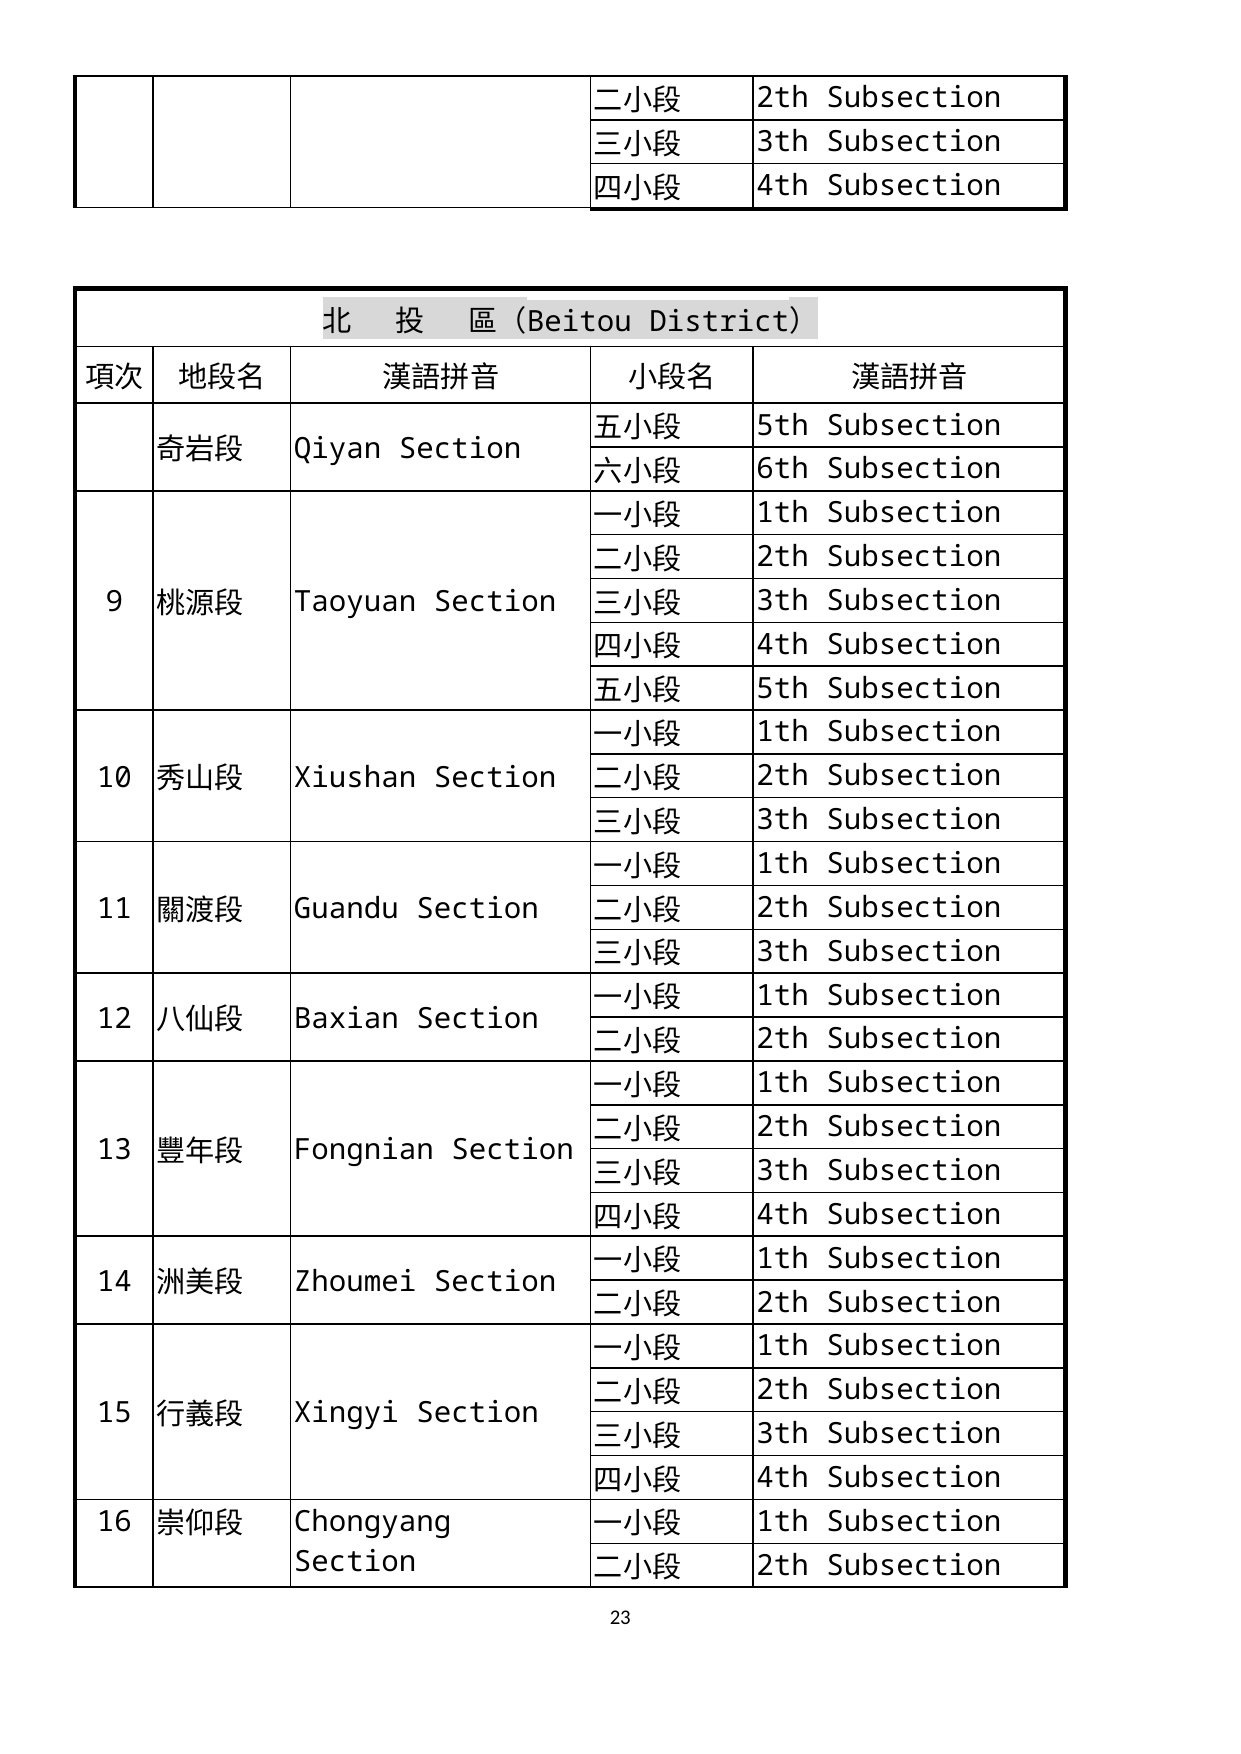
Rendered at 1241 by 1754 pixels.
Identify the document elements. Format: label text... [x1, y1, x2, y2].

table_cell 一小段 [591, 1062, 752, 1104]
table_cell 三小段 [591, 1149, 752, 1192]
table_cell 3th Subsection [754, 930, 1063, 972]
table_cell 漢語拼音 [754, 347, 1063, 402]
table_cell 行義段 [154, 1325, 290, 1498]
table_cell 三小段 [591, 930, 752, 972]
table_cell 2th Subsection [754, 1544, 1063, 1586]
table_cell 四小段 [591, 1456, 752, 1498]
table_cell 二小段 [591, 1281, 752, 1323]
table_cell 一小段 [591, 842, 752, 884]
table_cell 奇岩段 [154, 404, 290, 490]
table_cell 一小段 [591, 1500, 752, 1542]
table_cell 崇仰段 [154, 1500, 290, 1586]
table_cell 關渡段 [154, 842, 290, 972]
table_cell [291, 77, 590, 207]
table_cell Xingyi Section [291, 1325, 590, 1498]
table_cell 三小段 [591, 798, 752, 841]
table_cell 4th Subsection [754, 1193, 1063, 1235]
table_cell 二小段 [591, 1018, 752, 1060]
table_header 北 投 區（Beitou District） [77, 291, 1063, 346]
table_cell 項次 [77, 347, 152, 402]
table_cell 2th Subsection [754, 1369, 1063, 1411]
table_cell 2th Subsection [754, 886, 1063, 928]
table_cell 2th Subsection [754, 535, 1063, 578]
table_cell 漢語拼音 [291, 347, 590, 402]
table_cell 二小段 [591, 1544, 752, 1586]
table_cell 桃源段 [154, 492, 290, 709]
table_cell 1th Subsection [754, 711, 1063, 753]
table_cell Guandu Section [291, 842, 590, 972]
table_cell Zhoumei Section [291, 1237, 590, 1323]
table_cell 二小段 [591, 886, 752, 928]
table_cell 4th Subsection [754, 623, 1063, 665]
table_cell 1th Subsection [754, 974, 1063, 1016]
table_cell Qiyan Section [291, 404, 590, 490]
table_cell 三小段 [591, 1412, 752, 1455]
table_cell 一小段 [591, 492, 752, 534]
table_cell 1th Subsection [754, 492, 1063, 534]
table_cell 2th Subsection [754, 1018, 1063, 1060]
table_cell 四小段 [591, 164, 752, 207]
table_cell 11 [77, 842, 152, 972]
table_cell 洲美段 [154, 1237, 290, 1323]
table_cell Chongyang Section [291, 1500, 590, 1586]
table_cell 6th Subsection [754, 448, 1063, 490]
table_cell 五小段 [591, 667, 752, 709]
table_cell 二小段 [591, 755, 752, 797]
table_cell 四小段 [591, 1193, 752, 1235]
table_cell [77, 77, 152, 207]
table_cell 2th Subsection [754, 77, 1063, 119]
table_cell 三小段 [591, 579, 752, 621]
table_cell 15 [77, 1325, 152, 1498]
table_cell 1th Subsection [754, 1325, 1063, 1367]
table_cell 14 [77, 1237, 152, 1323]
table_cell 小段名 [591, 347, 752, 402]
table_cell 一小段 [591, 711, 752, 753]
table_cell Xiushan Section [291, 711, 590, 841]
table_cell Fongnian Section [291, 1062, 590, 1235]
table_cell 2th Subsection [754, 1281, 1063, 1323]
table_cell 10 [77, 711, 152, 841]
table_cell 一小段 [591, 974, 752, 1016]
table_cell 二小段 [591, 535, 752, 578]
table_cell 2th Subsection [754, 1106, 1063, 1148]
table_cell 二小段 [591, 1369, 752, 1411]
table_cell 2th Subsection [754, 755, 1063, 797]
table_cell 3th Subsection [754, 1149, 1063, 1192]
table_cell 3th Subsection [754, 1412, 1063, 1455]
table_cell 三小段 [591, 121, 752, 163]
table_cell 3th Subsection [754, 579, 1063, 621]
table_cell 豐年段 [154, 1062, 290, 1235]
table_cell 5th Subsection [754, 667, 1063, 709]
table_cell 16 [77, 1500, 152, 1586]
table_cell 12 [77, 974, 152, 1060]
table_cell 1th Subsection [754, 842, 1063, 884]
table_cell 地段名 [154, 347, 290, 402]
table_cell 5th Subsection [754, 404, 1063, 446]
table_cell 五小段 [591, 404, 752, 446]
table_cell 1th Subsection [754, 1062, 1063, 1104]
table_cell 一小段 [591, 1325, 752, 1367]
table_cell 秀山段 [154, 711, 290, 841]
table_cell 六小段 [591, 448, 752, 490]
table_cell 二小段 [591, 1106, 752, 1148]
table_cell [154, 77, 290, 207]
table_cell 一小段 [591, 1237, 752, 1279]
table_cell 四小段 [591, 623, 752, 665]
table_cell 1th Subsection [754, 1500, 1063, 1542]
table_cell 二小段 [591, 77, 752, 119]
table_cell 4th Subsection [754, 1456, 1063, 1498]
table_cell 13 [77, 1062, 152, 1235]
table_cell Taoyuan Section [291, 492, 590, 709]
table_cell Baxian Section [291, 974, 590, 1060]
table_cell 八仙段 [154, 974, 290, 1060]
table_cell [77, 404, 152, 490]
table_cell 9 [77, 492, 152, 709]
table_cell 1th Subsection [754, 1237, 1063, 1279]
table_cell 4th Subsection [754, 164, 1063, 207]
table_cell 3th Subsection [754, 121, 1063, 163]
table_cell 3th Subsection [754, 798, 1063, 841]
